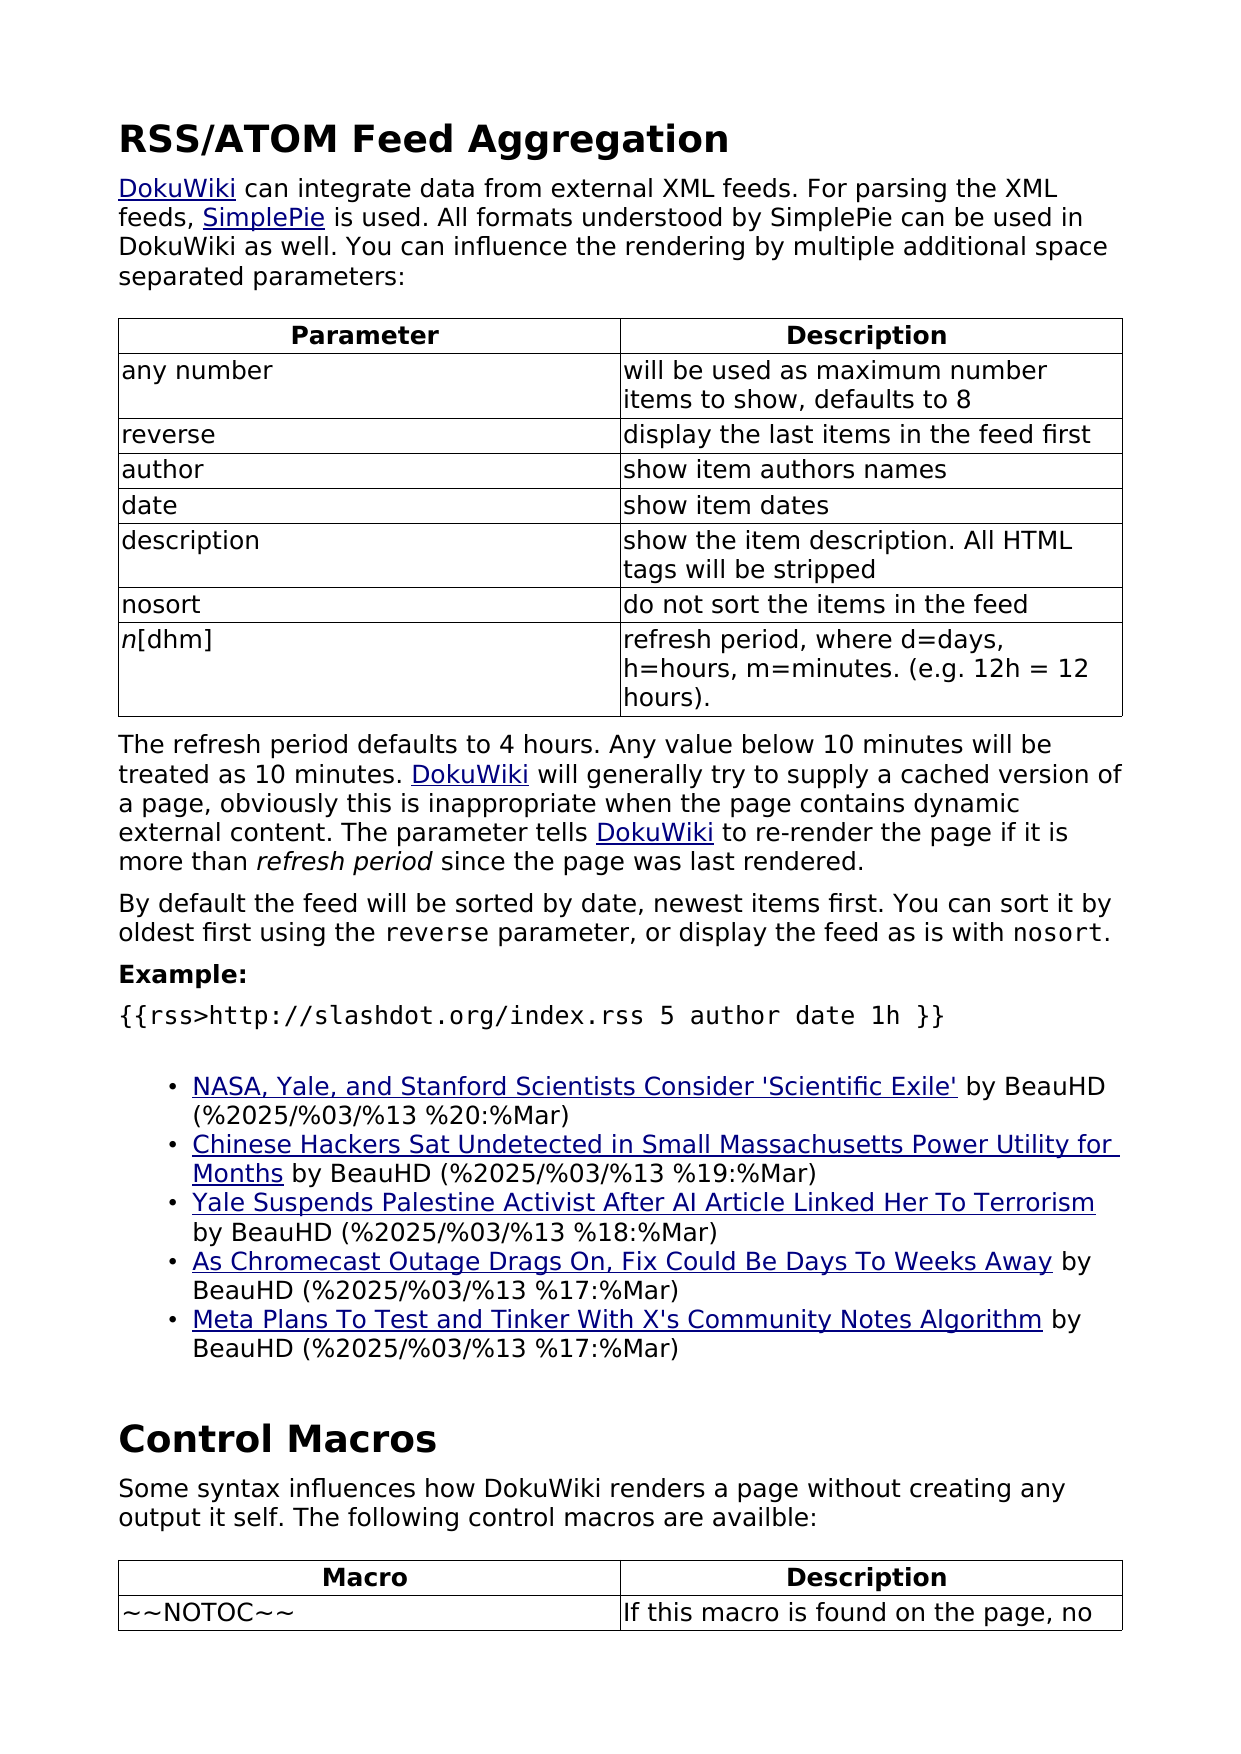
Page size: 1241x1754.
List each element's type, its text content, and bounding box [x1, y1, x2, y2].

table_cell will be used as maximum number items to show, defaults to 8 [621, 354, 1122, 418]
table_cell description [119, 524, 620, 587]
table_cell n[dhm] [119, 623, 620, 716]
list As Chromecast Outage Drags On, Fix Could Be Days To Weeks Away by BeauHD (%2025/%03/%13 %17:%Mar) [177, 1247, 1122, 1305]
text DokuWiki can integrate data from external XML feeds. For parsing the XML feeds, SimplePie is used. All formats understood by SimplePie can be used in DokuWiki as well. You can influence the rendering by multiple additional space separated parameters: [118, 174, 1122, 291]
table_cell nosort [119, 588, 620, 622]
table_header Description [621, 319, 1122, 353]
text Example: [118, 960, 1122, 989]
text Some syntax influences how DokuWiki renders a page without creating any output it self. The following control macros are availble: [118, 1474, 1122, 1532]
table_cell any number [119, 354, 620, 418]
table_cell author [119, 454, 620, 488]
text The refresh period defaults to 4 hours. Any value below 10 minutes will be treated as 10 minutes. DokuWiki will generally try to supply a cached version of a page, obviously this is inappropriate when the page contains dynamic external content. The parameter tells DokuWiki to re-render the page if it is more than refresh period since the page was last rendered. [118, 731, 1122, 876]
list Chinese Hackers Sat Undetected in Small Massachusetts Power Utility for Months by BeauHD (%2025/%03/%13 %19:%Mar) [177, 1130, 1122, 1188]
text By default the feed will be sorted by date, newest items first. You can sort it by oldest first using the reverse parameter, or display the feed as is with nosort. [118, 889, 1122, 947]
table_cell display the last items in the feed first [621, 419, 1122, 453]
table_cell refresh period, where d=days, h=hours, m=minutes. (e.g. 12h = 12 hours). [621, 623, 1122, 716]
text {{rss>http://slashdot.org/index.rss 5 author date 1h }} [118, 1001, 1122, 1031]
table_header Macro [119, 1561, 620, 1595]
table_cell date [119, 489, 620, 523]
table_cell show item dates [621, 489, 1122, 523]
table_cell do not sort the items in the feed [621, 588, 1122, 622]
table_cell show the item description. All HTML tags will be stripped [621, 524, 1122, 587]
table_cell reverse [119, 419, 620, 453]
table_cell show item authors names [621, 454, 1122, 488]
table_header Parameter [119, 319, 620, 353]
table_cell If this macro is found on the page, no [621, 1596, 1122, 1630]
list Yale Suspends Palestine Activist After AI Article Linked Her To Terrorism by BeauHD (%2025/%03/%13 %18:%Mar) [177, 1188, 1122, 1247]
table_header Description [621, 1561, 1122, 1595]
list Meta Plans To Test and Tinker With X's Community Notes Algorithm by BeauHD (%2025/%03/%13 %17:%Mar) [177, 1305, 1122, 1363]
subtitle Control Macros [118, 1418, 1122, 1462]
list NASA, Yale, and Stanford Scientists Consider 'Scientific Exile' by BeauHD (%2025/%03/%13 %20:%Mar) [177, 1072, 1122, 1130]
table_cell ~~NOTOC~~ [119, 1596, 620, 1630]
subtitle RSS/ATOM Feed Aggregation [118, 118, 1122, 162]
